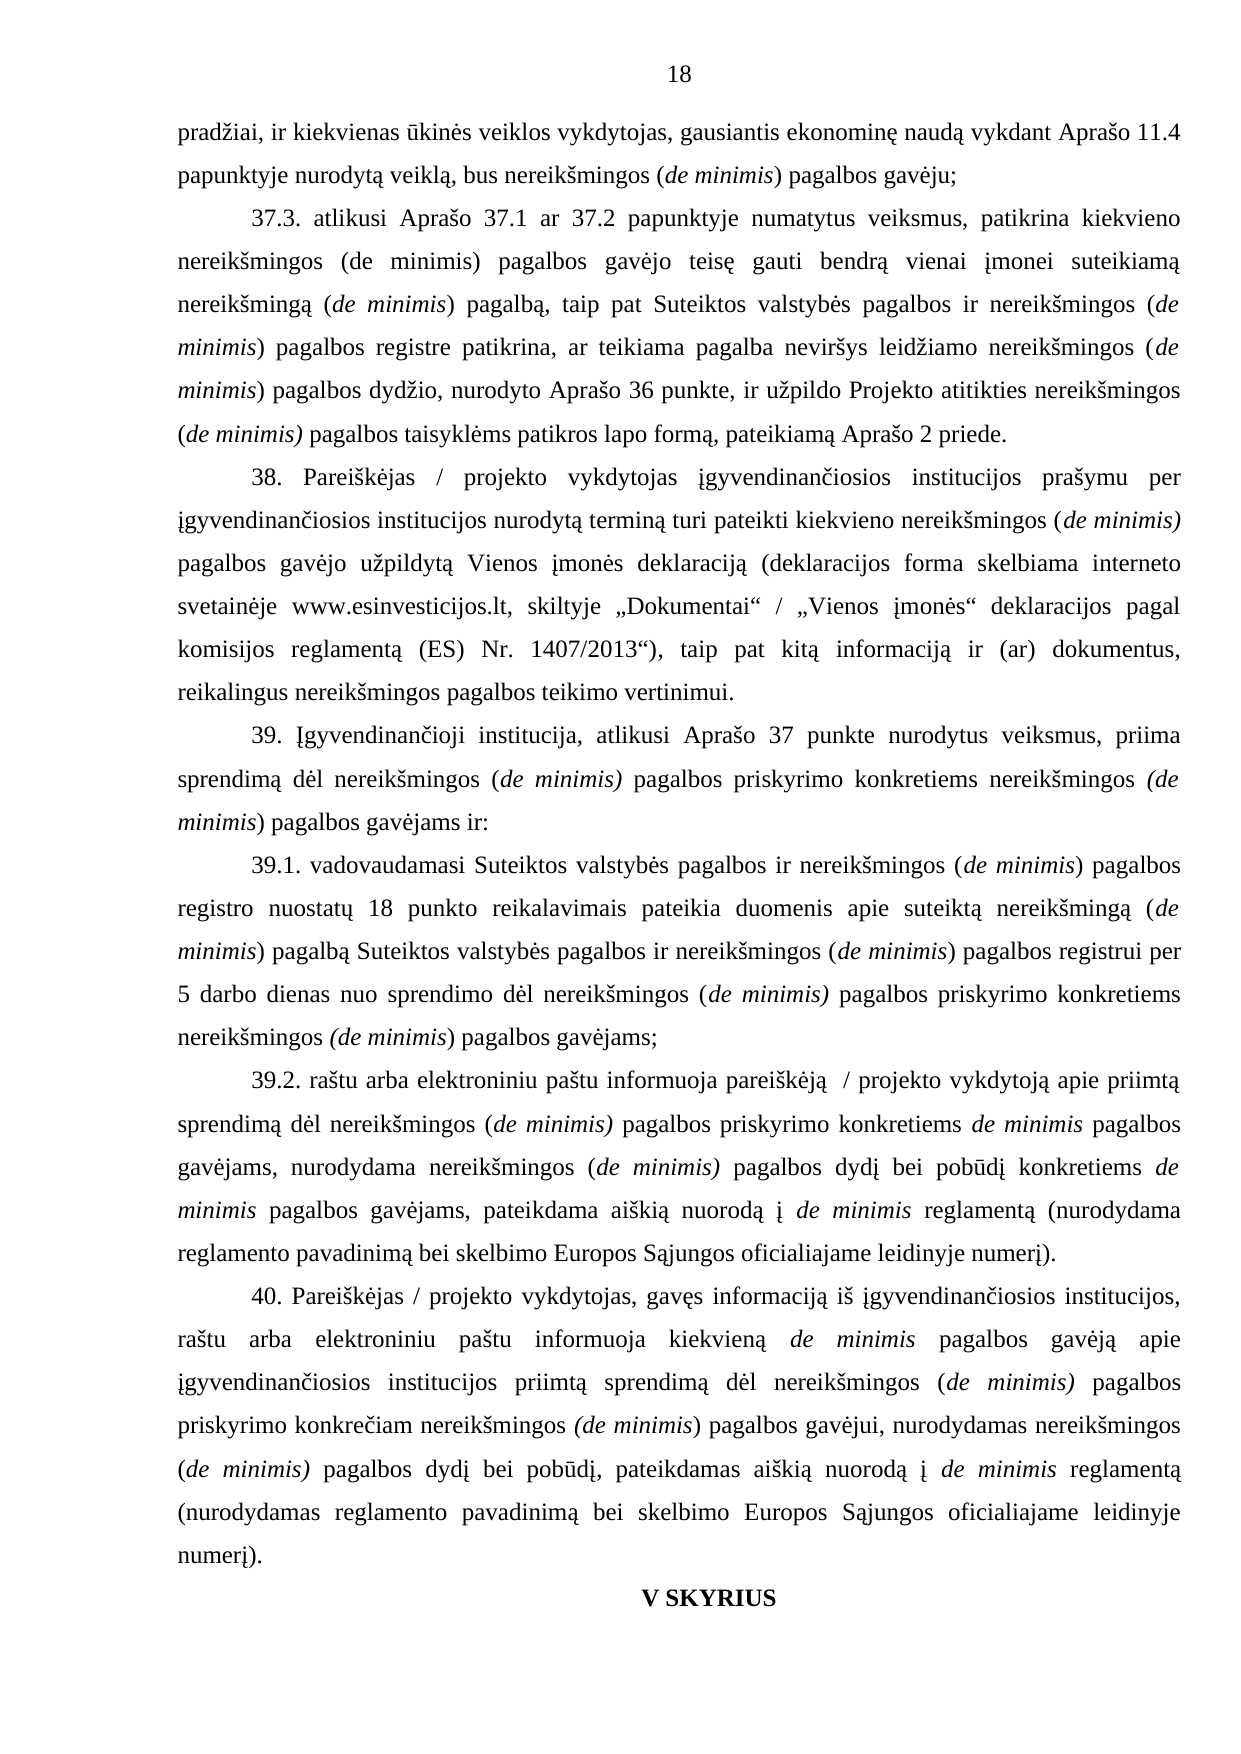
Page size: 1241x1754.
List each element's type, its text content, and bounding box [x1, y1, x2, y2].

text 37.3. atlikusi Aprašo 37.1 ar 37.2 papunktyje numatytus veiksmus, patikrina kiekvieno nereikšmingos (de minimis) pagalbos gavėjo teisę gauti bendrą vienai įmonei suteikiamą nereikšmingą (de minimis) pagalbą, taip pat Suteiktos valstybės pagalbos ir nereikšmingos (de minimis) pagalbos registre patikrina, ar teikiama pagalba neviršys leidžiamo nereikšmingos (de minimis) pagalbos dydžio, nurodyto Aprašo 36 punkte, ir užpildo Projekto atitikties nereikšmingos (de minimis) pagalbos taisyklėms patikros lapo formą, pateikiamą Aprašo 2 priede. [177, 203, 1181, 447]
text pradžiai, ir kiekvienas ūkinės veiklos vykdytojas, gausiantis ekonominę naudą vykdant Aprašo 11.4 papunktyje nurodytą veiklą, bus nereikšmingos (de minimis) pagalbos gavėju; [177, 117, 1181, 188]
text 38. Pareiškėjas / projekto vykdytojas įgyvendinančiosios institucijos prašymu per įgyvendinančiosios institucijos nurodytą terminą turi pateikti kiekvieno nereikšmingos (de minimis) pagalbos gavėjo užpildytą Vienos įmonės deklaraciją (deklaracijos forma skelbiama interneto svetainėje www.esinvesticijos.lt, skiltyje „Dokumentai“ / „Vienos įmonės“ deklaracijos pagal komisijos reglamentą (ES) Nr. 1407/2013“), taip pat kitą informaciją ir (ar) dokumentus, reikalingus nereikšmingos pagalbos teikimo vertinimui. [177, 462, 1181, 706]
text 40. Pareiškėjas / projekto vykdytojas, gavęs informaciją iš įgyvendinančiosios institucijos, raštu arba elektroniniu paštu informuoja kiekvieną de minimis pagalbos gavėją apie įgyvendinančiosios institucijos priimtą sprendimą dėl nereikšmingos (de minimis) pagalbos priskyrimo konkrečiam nereikšmingos (de minimis) pagalbos gavėjui, nurodydamas nereikšmingos (de minimis) pagalbos dydį bei pobūdį, pateikdamas aiškią nuorodą į de minimis reglamentą (nurodydamas reglamento pavadinimą bei skelbimo Europos Sąjungos oficialiajame leidinyje numerį). [177, 1281, 1181, 1569]
text 39.2. raštu arba elektroniniu paštu informuoja pareiškėją / projekto vykdytoją apie priimtą sprendimą dėl nereikšmingos (de minimis) pagalbos priskyrimo konkretiems de minimis pagalbos gavėjams, nurodydama nereikšmingos (de minimis) pagalbos dydį bei pobūdį konkretiems de minimis pagalbos gavėjams, pateikdama aiškią nuorodą į de minimis reglamentą (nurodydama reglamento pavadinimą bei skelbimo Europos Sąjungos oficialiajame leidinyje numerį). [177, 1066, 1181, 1267]
text 39. Įgyvendinančioji institucija, atlikusi Aprašo 37 punkte nurodytus veiksmus, priima sprendimą dėl nereikšmingos (de minimis) pagalbos priskyrimo konkretiems nereikšmingos (de minimis) pagalbos gavėjams ir: [177, 721, 1181, 836]
text V SKYRIUS [177, 1583, 1181, 1612]
text 39.1. vadovaudamasi Suteiktos valstybės pagalbos ir nereikšmingos (de minimis) pagalbos registro nuostatų 18 punkto reikalavimais pateikia duomenis apie suteiktą nereikšmingą (de minimis) pagalbą Suteiktos valstybės pagalbos ir nereikšmingos (de minimis) pagalbos registrui per 5 darbo dienas nuo sprendimo dėl nereikšmingos (de minimis) pagalbos priskyrimo konkretiems nereikšmingos (de minimis) pagalbos gavėjams; [177, 850, 1181, 1051]
